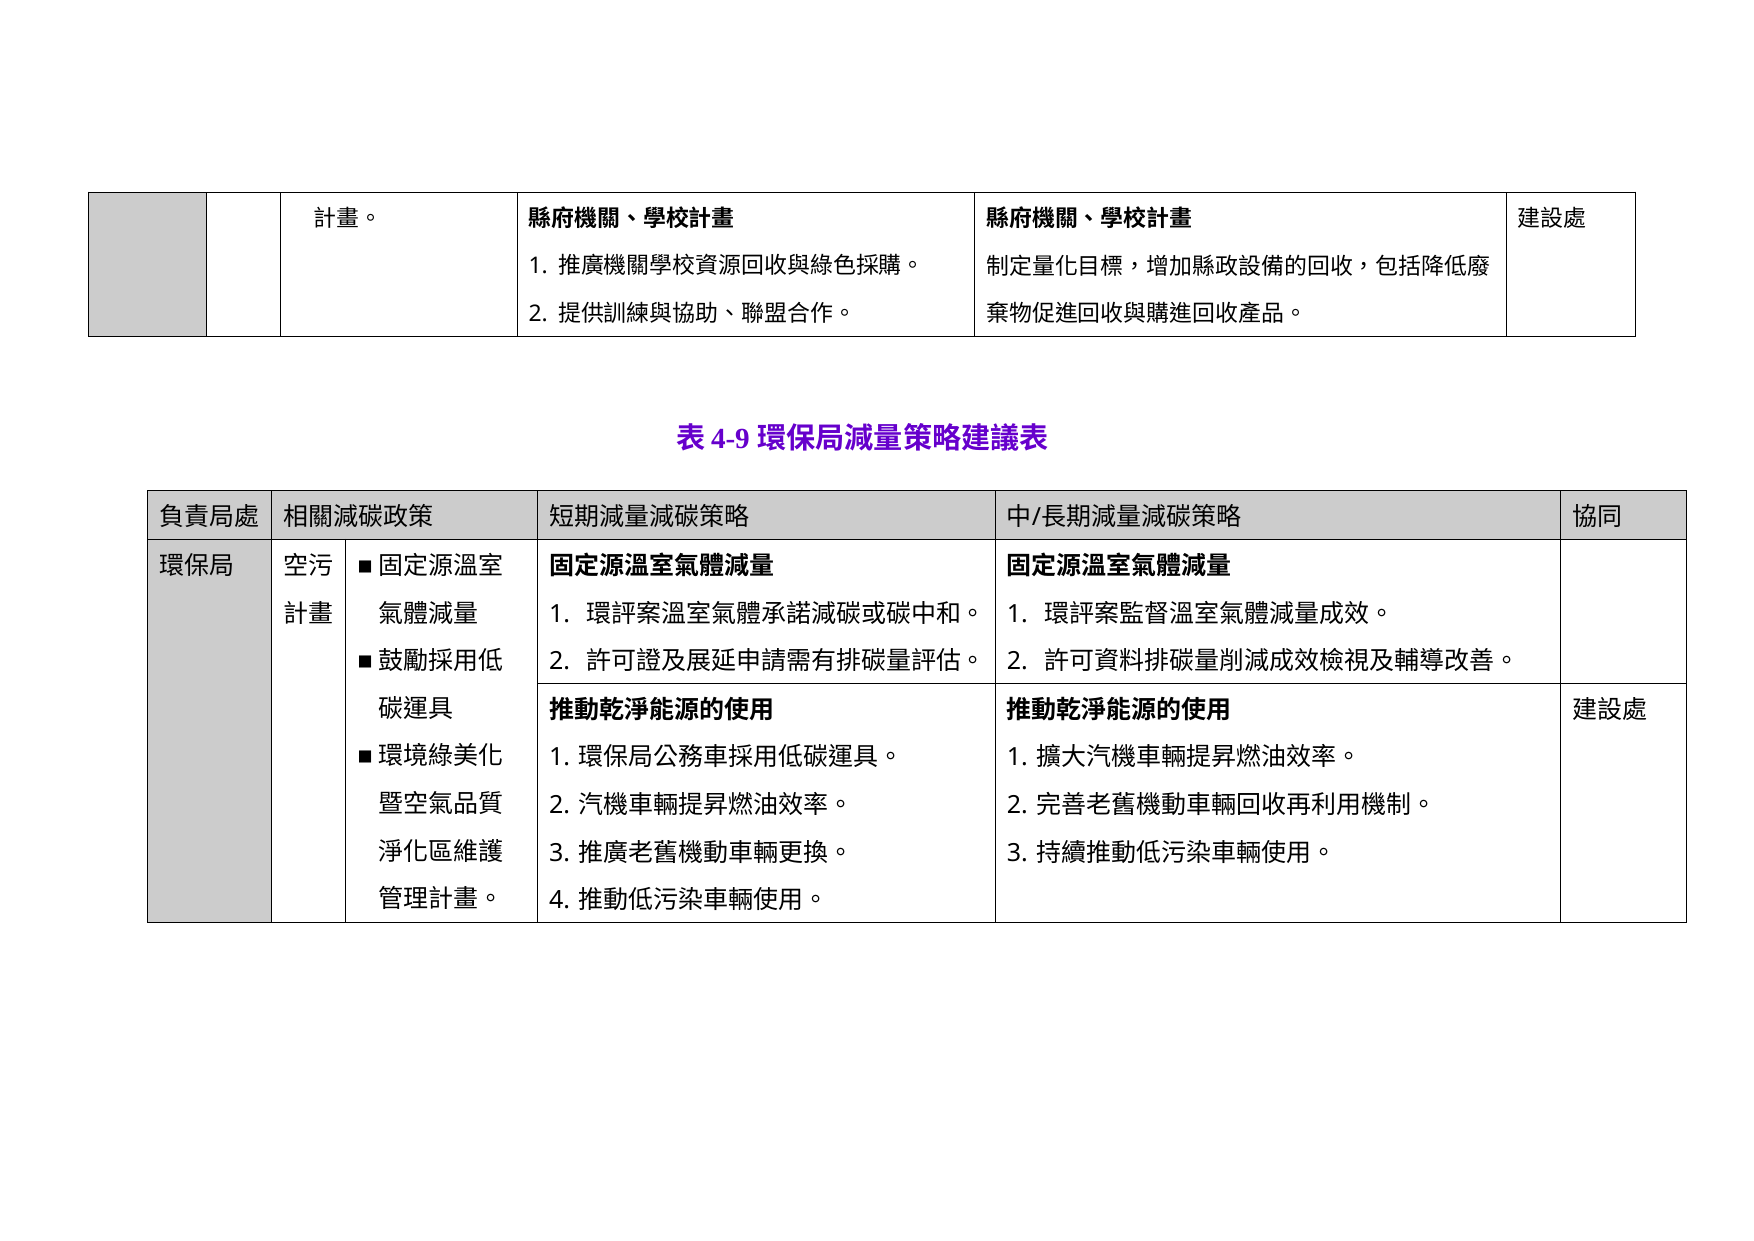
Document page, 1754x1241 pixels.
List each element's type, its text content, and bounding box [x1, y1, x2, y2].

table_cell [1561, 540, 1686, 683]
table_cell 環保局 [148, 540, 271, 922]
table_header 中/長期減量減碳策略 [996, 491, 1560, 539]
table_cell 空污計畫 [272, 540, 345, 922]
table_cell 固定源溫室氣體減量 鼓勵採用低碳運具 環境綠美化暨空氣品質淨化區維護管理計畫。 [346, 540, 537, 922]
table_cell 縣府機關、學校計畫 推廣機關學校資源回收與綠色採購。 提供訓練與協助、聯盟合作。 [518, 193, 974, 336]
table_cell 建設處 [1507, 193, 1635, 336]
table_cell 固定源溫室氣體減量 環評案溫室氣體承諾減碳或碳中和。 許可證及展延申請需有排碳量評估。 [538, 540, 995, 683]
table_header 短期減量減碳策略 [538, 491, 995, 539]
table_cell 固定源溫室氣體減量 環評案監督溫室氣體減量成效。 許可資料排碳量削減成效檢視及輔導改善。 [996, 540, 1560, 683]
table_cell 建設處 [1561, 684, 1686, 922]
table_cell 推動乾淨能源的使用 環保局公務車採用低碳運具。 汽機車輛提昇燃油效率。 推廣老舊機動車輛更換。 推動低污染車輛使用。 [538, 684, 995, 922]
table_header 協同 [1561, 491, 1686, 539]
table_cell 縣府機關、學校計畫 制定量化目標，增加縣政設備的回收，包括降低廢棄物促進回收與購進回收產品。 [975, 193, 1506, 336]
text 表4-9 環保局減量策略建議表 [148, 413, 1577, 461]
table_cell [89, 193, 206, 336]
table_header 相關減碳政策 [272, 491, 537, 539]
table_cell [207, 193, 280, 336]
table_cell 推動乾淨能源的使用 擴大汽機車輛提昇燃油效率。 完善老舊機動車輛回收再利用機制。 持續推動低污染車輛使用。 [996, 684, 1560, 922]
table_cell 加強資源回收、清除、處理、稽查取締。 垃圾強制管制。 免洗餐具限制。 資源回收細分類廠設置計畫。 高耗能、高污染環境衝擊性物質回收計畫。 綠色包裝標章、加強綠色採購推動，發展綠色產業。 區域灰渣場設置與營運、巨大廢棄物再利用廠營運、既有垃圾掩埋場封閉復育。 廚餘回收再利用計畫。 產業環保技術服務計畫。 [281, 193, 517, 336]
table_header 負責局處 [148, 491, 271, 539]
